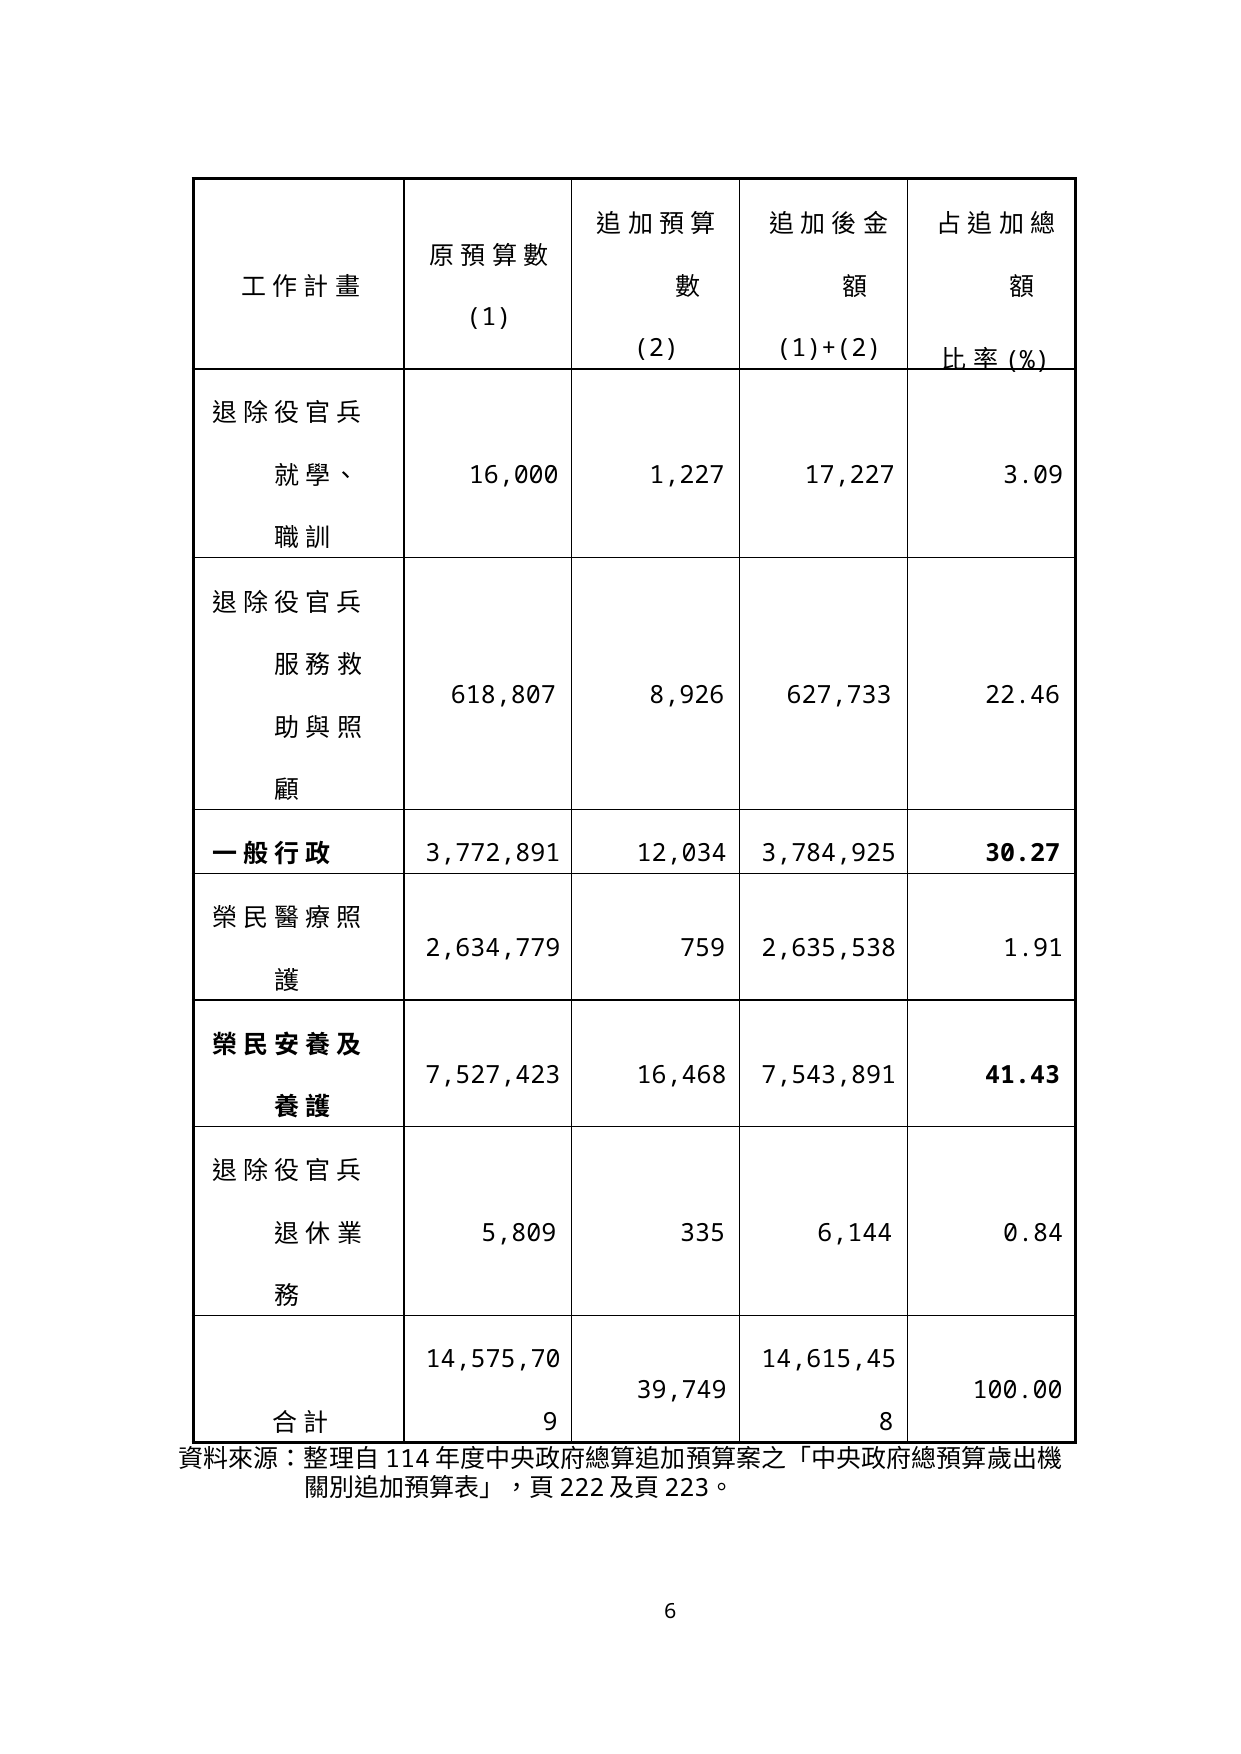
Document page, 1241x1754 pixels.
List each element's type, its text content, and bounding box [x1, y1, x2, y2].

table_cell 41.43 [908, 1001, 1074, 1126]
table_cell 1.91 [908, 874, 1074, 999]
table_cell 627,733 [740, 558, 907, 808]
table_cell 16,000 [405, 370, 571, 557]
table_header 追加後金額 (1)+(2) [740, 180, 907, 368]
table_cell 退除役官兵退休業務 [195, 1127, 403, 1315]
table_cell 7,527,423 [405, 1001, 571, 1126]
table_cell 2,635,538 [740, 874, 907, 999]
table_cell 7,543,891 [740, 1001, 907, 1126]
table_cell 合計 [195, 1316, 403, 1441]
table_cell 一般行政 [195, 810, 403, 872]
text 資料來源：整理自114年度中央政府總算追加預算案之「中央政府總預算歲出機關別追加預算表」，頁222及頁223。 [178, 1444, 1065, 1503]
table_cell 618,807 [405, 558, 571, 808]
table_header 原預算數 (1) [405, 180, 571, 368]
table_cell 2,634,779 [405, 874, 571, 999]
table_cell 30.27 [908, 810, 1074, 872]
table_cell 3.09 [908, 370, 1074, 557]
table_cell 3,772,891 [405, 810, 571, 872]
table_cell 6,144 [740, 1127, 907, 1315]
table_cell 12,034 [572, 810, 739, 872]
table_header 占追加總額 比率(%) [908, 180, 1074, 368]
table_cell 退除役官兵服務救助與照顧 [195, 558, 403, 808]
table_cell 14,575,709 [405, 1316, 571, 1441]
table_cell 759 [572, 874, 739, 999]
table_cell 榮民醫療照護 [195, 874, 403, 999]
table_cell 22.46 [908, 558, 1074, 808]
table_cell 16,468 [572, 1001, 739, 1126]
table_header 追加預算數 (2) [572, 180, 739, 368]
table_cell 0.84 [908, 1127, 1074, 1315]
table_cell 榮民安養及養護 [195, 1001, 403, 1126]
table_cell 17,227 [740, 370, 907, 557]
table_cell 1,227 [572, 370, 739, 557]
table_cell 14,615,458 [740, 1316, 907, 1441]
table_cell 100.00 [908, 1316, 1074, 1441]
table_cell 335 [572, 1127, 739, 1315]
table_cell 5,809 [405, 1127, 571, 1315]
table_cell 3,784,925 [740, 810, 907, 872]
table_header 工作計畫 [195, 180, 403, 368]
table_cell 39,749 [572, 1316, 739, 1441]
table_cell 8,926 [572, 558, 739, 808]
table_cell 退除役官兵就學、職訓 [195, 370, 403, 557]
